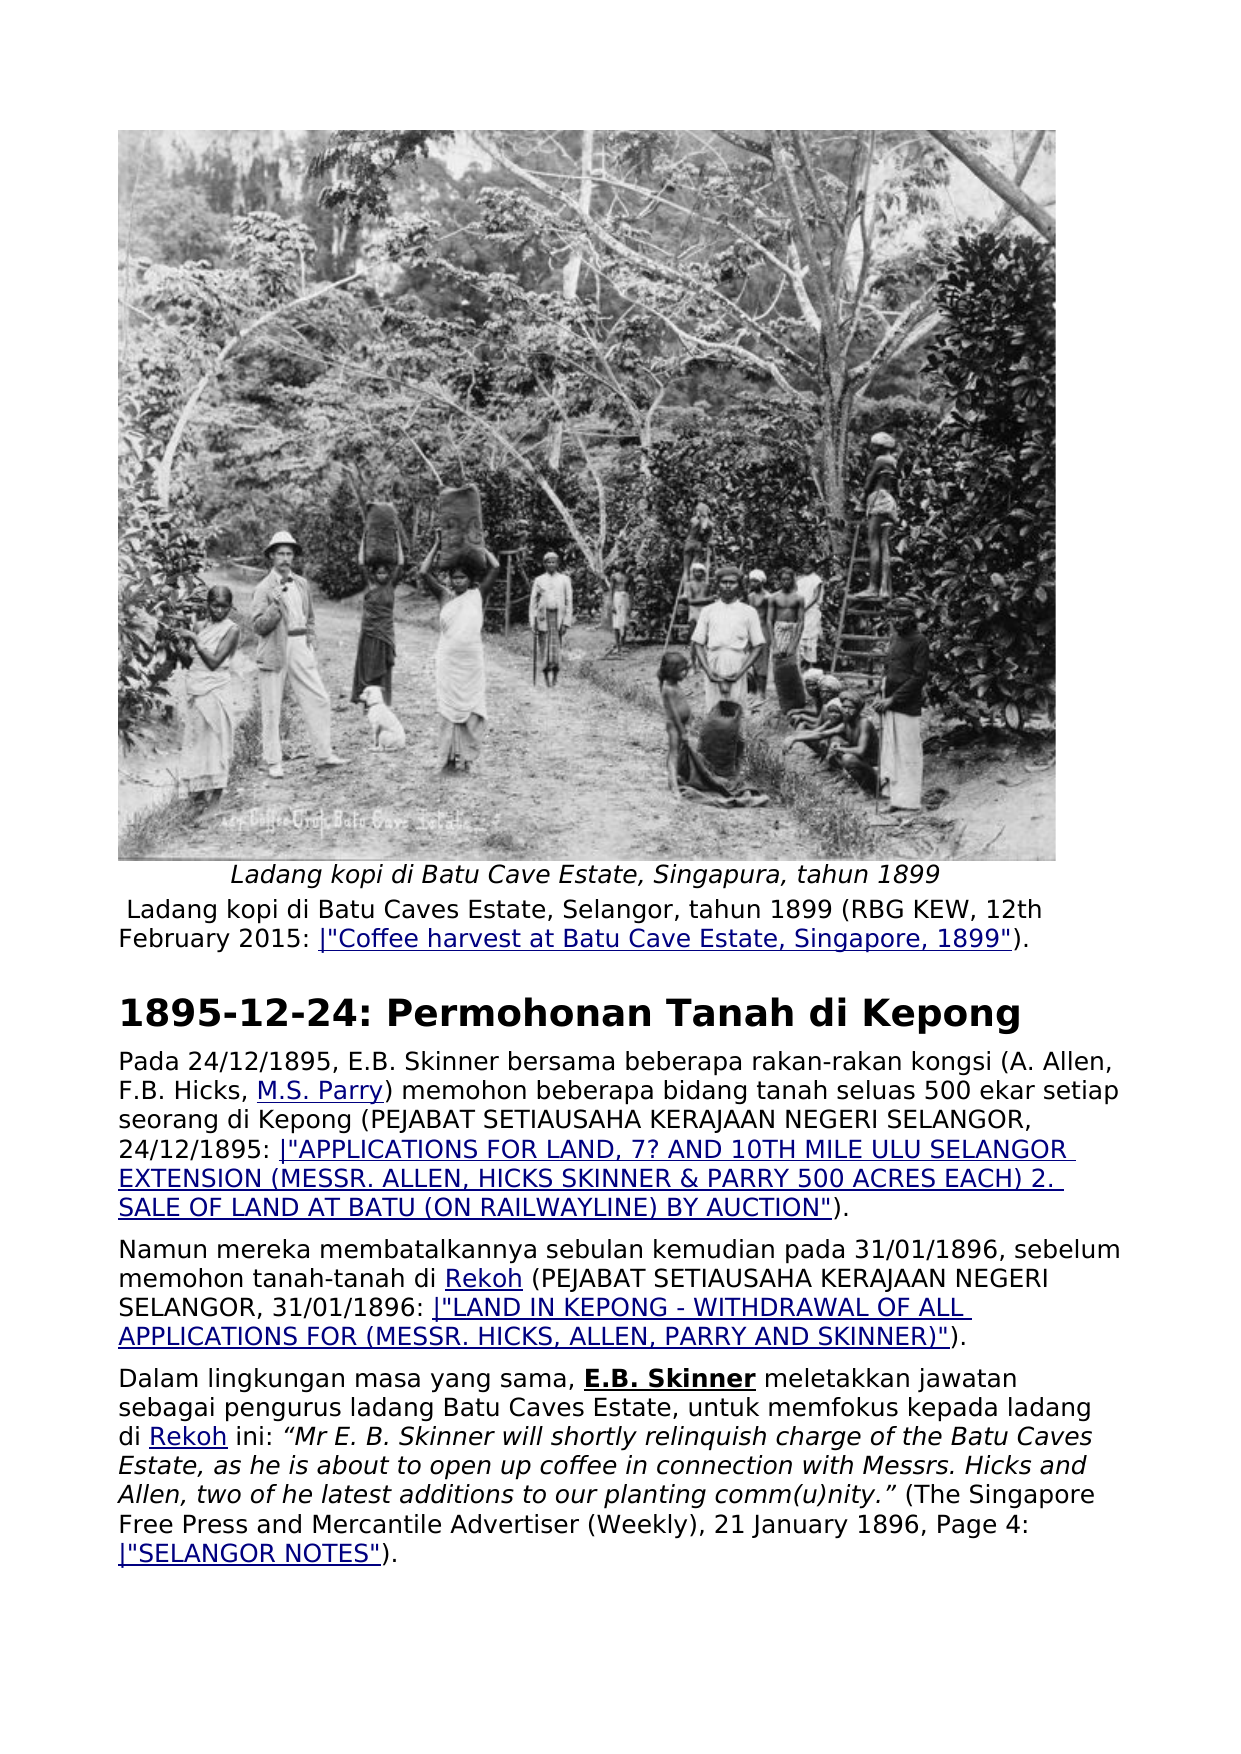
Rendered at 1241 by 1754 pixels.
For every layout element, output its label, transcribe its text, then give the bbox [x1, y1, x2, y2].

text Pada 24/12/1895, E.B. Skinner bersama beberapa rakan-rakan kongsi (A. Allen, F.B. Hicks, M.S. Parry) memohon beberapa bidang tanah seluas 500 ekar setiap seorang di Kepong (PEJABAT SETIAUSAHA KERAJAAN NEGERI SELANGOR, 24/12/1895: |"APPLICATIONS FOR LAND, 7? AND 10TH MILE ULU SELANGOR EXTENSION (MESSR. ALLEN, HICKS SKINNER & PARRY 500 ACRES EACH) 2. SALE OF LAND AT BATU (ON RAILWAYLINE) BY AUCTION"). [118, 1047, 1122, 1222]
text Ladang kopi di Batu Cave Estate, Singapura, tahun 1899 [118, 861, 1056, 889]
picture [118, 130, 1056, 861]
text Ladang kopi di Batu Caves Estate, Selangor, tahun 1899 (RBG KEW, 12th February 2015: |"Coffee harvest at Batu Cave Estate, Singapore, 1899"). [118, 118, 1122, 954]
subtitle 1895-12-24: Permohonan Tanah di Kepong [118, 991, 1122, 1035]
text Namun mereka membatalkannya sebulan kemudian pada 31/01/1896, sebelum memohon tanah-tanah di Rekoh (PEJABAT SETIAUSAHA KERAJAAN NEGERI SELANGOR, 31/01/1896: |"LAND IN KEPONG - WITHDRAWAL OF ALL APPLICATIONS FOR (MESSR. HICKS, ALLEN, PARRY AND SKINNER)"). [118, 1235, 1122, 1352]
text Dalam lingkungan masa yang sama, E.B. Skinner meletakkan jawatan sebagai pengurus ladang Batu Caves Estate, untuk memfokus kepada ladang di Rekoh ini: “Mr E. B. Skinner will shortly relinquish charge of the Batu Caves Estate, as he is about to open up coffee in connection with Messrs. Hicks and Allen, two of he latest additions to our planting comm(u)nity.” (The Singapore Free Press and Mercantile Advertiser (Weekly), 21 January 1896, Page 4: |"SELANGOR NOTES"). [118, 1364, 1122, 1568]
